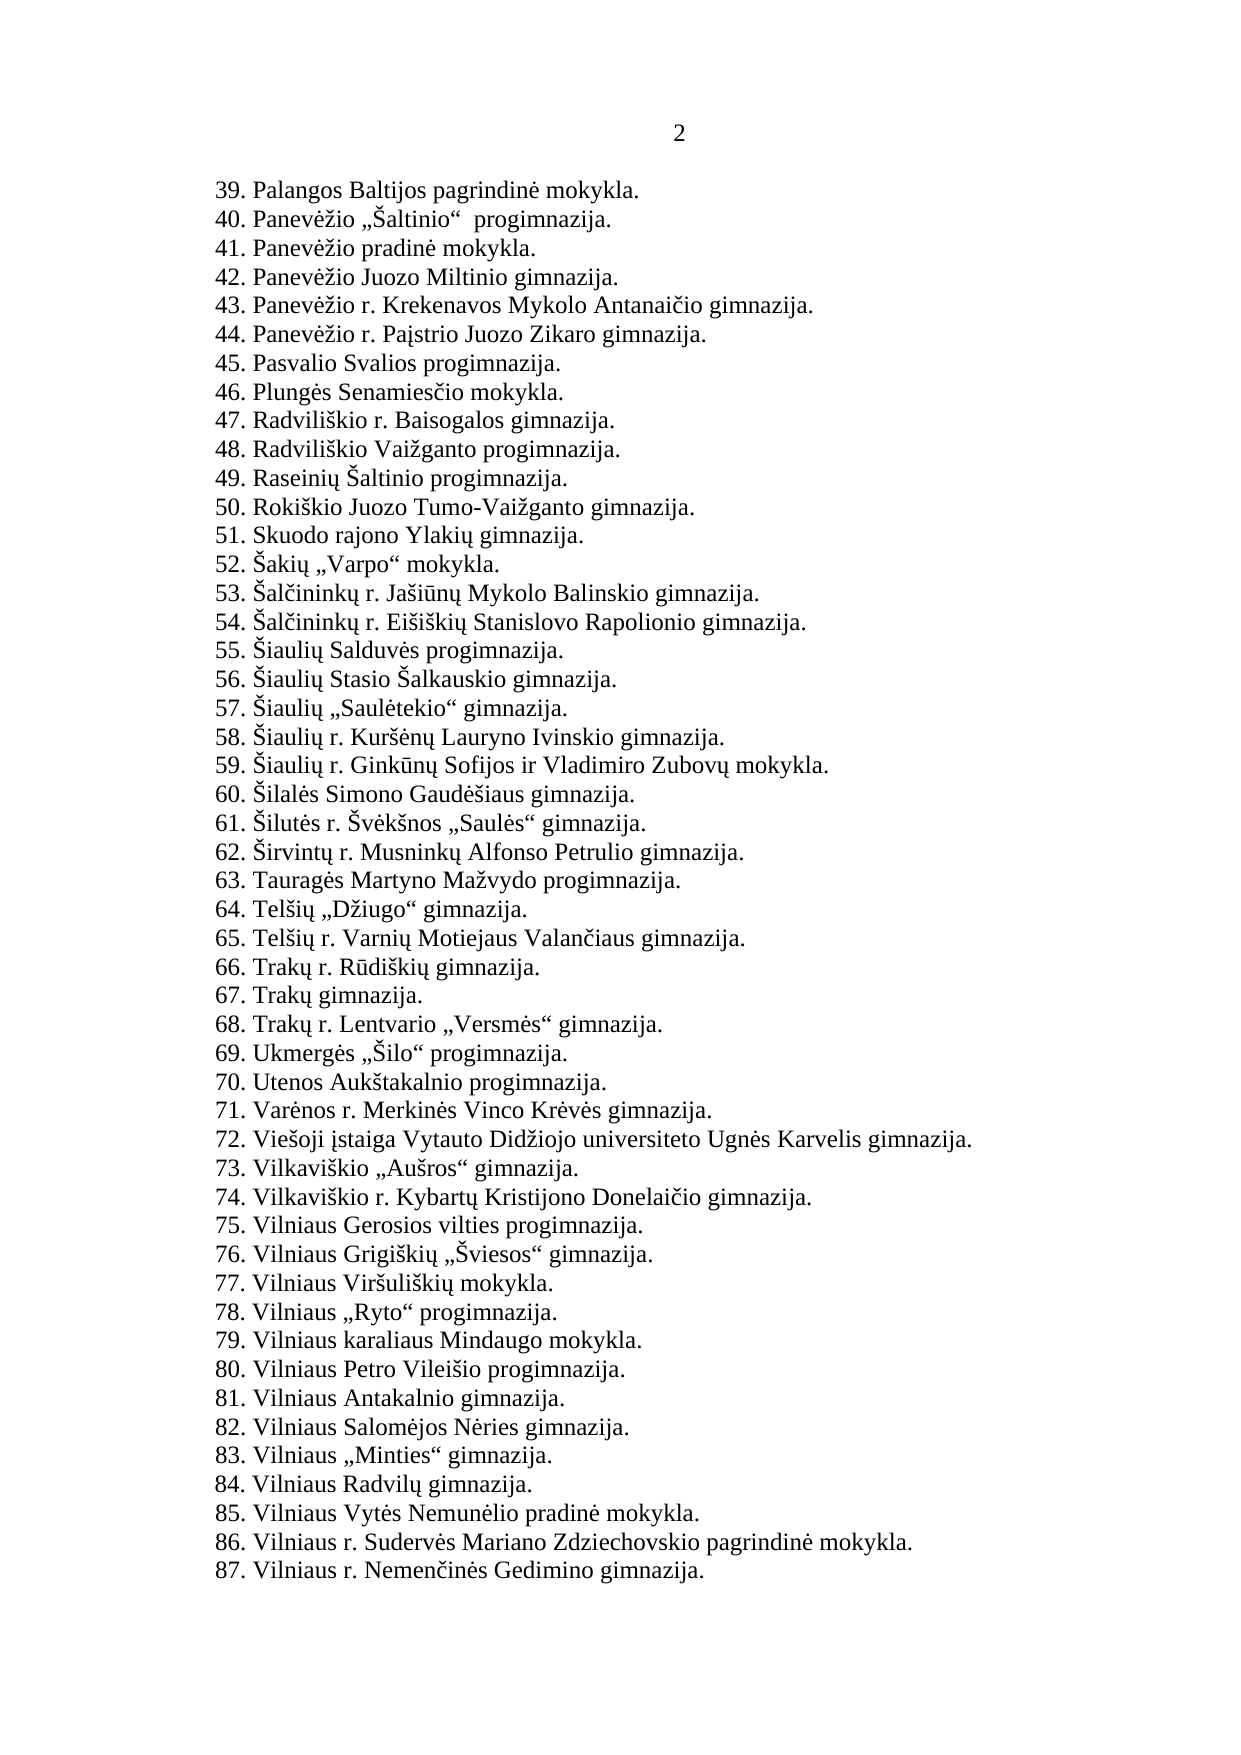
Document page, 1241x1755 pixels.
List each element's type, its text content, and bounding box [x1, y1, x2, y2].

text 44. Panevėžio r. Paįstrio Juozo Zikaro gimnazija. [215, 319, 1181, 348]
text 58. Šiaulių r. Kuršėnų Lauryno Ivinskio gimnazija. [215, 722, 1181, 750]
text 62. Širvintų r. Musninkų Alfonso Petrulio gimnazija. [215, 837, 1181, 865]
text 82. Vilniaus Salomėjos Nėries gimnazija. [215, 1412, 1181, 1440]
text 64. Telšių „Džiugo“ gimnazija. [215, 894, 1181, 923]
text 57. Šiaulių „Saulėtekio“ gimnazija. [215, 693, 1181, 722]
text 53. Šalčininkų r. Jašiūnų Mykolo Balinskio gimnazija. [215, 578, 1181, 607]
text 63. Tauragės Martyno Mažvydo progimnazija. [215, 865, 1181, 894]
text 79. Vilniaus karaliaus Mindaugo mokykla. [215, 1325, 1181, 1354]
text 86. Vilniaus r. Sudervės Mariano Zdziechovskio pagrindinė mokykla. [215, 1527, 1181, 1555]
text 67. Trakų gimnazija. [215, 980, 1181, 1009]
text 55. Šiaulių Salduvės progimnazija. [215, 635, 1181, 664]
text 48. Radviliškio Vaižganto progimnazija. [215, 434, 1181, 463]
text 73. Vilkaviškio „Aušros“ gimnazija. [215, 1153, 1181, 1182]
text 39. Palangos Baltijos pagrindinė mokykla. [215, 175, 1181, 204]
text 41. Panevėžio pradinė mokykla. [215, 233, 1181, 262]
text 61. Šilutės r. Švėkšnos „Saulės“ gimnazija. [215, 808, 1181, 837]
text 83. Vilniaus „Minties“ gimnazija. [215, 1440, 1181, 1469]
text 43. Panevėžio r. Krekenavos Mykolo Antanaičio gimnazija. [215, 290, 1181, 319]
text 40. Panevėžio „Šaltinio“ progimnazija. [215, 204, 1181, 233]
text 49. Raseinių Šaltinio progimnazija. [215, 463, 1181, 492]
text 76. Vilniaus Grigiškių „Šviesos“ gimnazija. [215, 1239, 1181, 1268]
text 68. Trakų r. Lentvario „Versmės“ gimnazija. [215, 1009, 1181, 1038]
text 78. Vilniaus „Ryto“ progimnazija. [214, 1297, 1181, 1325]
text 47. Radviliškio r. Baisogalos gimnazija. [215, 405, 1181, 434]
text 46. Plungės Senamiesčio mokykla. [215, 377, 1181, 405]
text 71. Varėnos r. Merkinės Vinco Krėvės gimnazija. [215, 1095, 1181, 1124]
text 72. Viešoji įstaiga Vytauto Didžiojo universiteto Ugnės Karvelis gimnazija. [215, 1124, 1181, 1153]
text 42. Panevėžio Juozo Miltinio gimnazija. [215, 262, 1181, 290]
text 60. Šilalės Simono Gaudėšiaus gimnazija. [215, 779, 1181, 808]
text 56. Šiaulių Stasio Šalkauskio gimnazija. [215, 664, 1181, 693]
text 81. Vilniaus Antakalnio gimnazija. [215, 1383, 1181, 1412]
text 87. Vilniaus r. Nemenčinės Gedimino gimnazija. [215, 1555, 1181, 1584]
text 80. Vilniaus Petro Vileišio progimnazija. [215, 1354, 1181, 1383]
text 84. Vilniaus Radvilų gimnazija. [214, 1469, 1181, 1498]
text 51. Skuodo rajono Ylakių gimnazija. [215, 520, 1181, 549]
text 69. Ukmergės „Šilo“ progimnazija. [215, 1038, 1181, 1067]
text 85. Vilniaus Vytės Nemunėlio pradinė mokykla. [215, 1498, 1181, 1527]
text 45. Pasvalio Svalios progimnazija. [215, 348, 1181, 377]
text 74. Vilkaviškio r. Kybartų Kristijono Donelaičio gimnazija. [215, 1182, 1181, 1210]
text 50. Rokiškio Juozo Tumo-Vaižganto gimnazija. [215, 492, 1181, 520]
text 77. Vilniaus Viršuliškių mokykla. [214, 1268, 1181, 1297]
text 65. Telšių r. Varnių Motiejaus Valančiaus gimnazija. [215, 923, 1181, 952]
text 59. Šiaulių r. Ginkūnų Sofijos ir Vladimiro Zubovų mokykla. [215, 750, 1181, 779]
text 70. Utenos Aukštakalnio progimnazija. [215, 1067, 1181, 1095]
text 52. Šakių „Varpo“ mokykla. [215, 549, 1181, 578]
text 54. Šalčininkų r. Eišiškių Stanislovo Rapolionio gimnazija. [215, 607, 1181, 635]
text 75. Vilniaus Gerosios vilties progimnazija. [215, 1210, 1181, 1239]
text 66. Trakų r. Rūdiškių gimnazija. [215, 952, 1181, 980]
